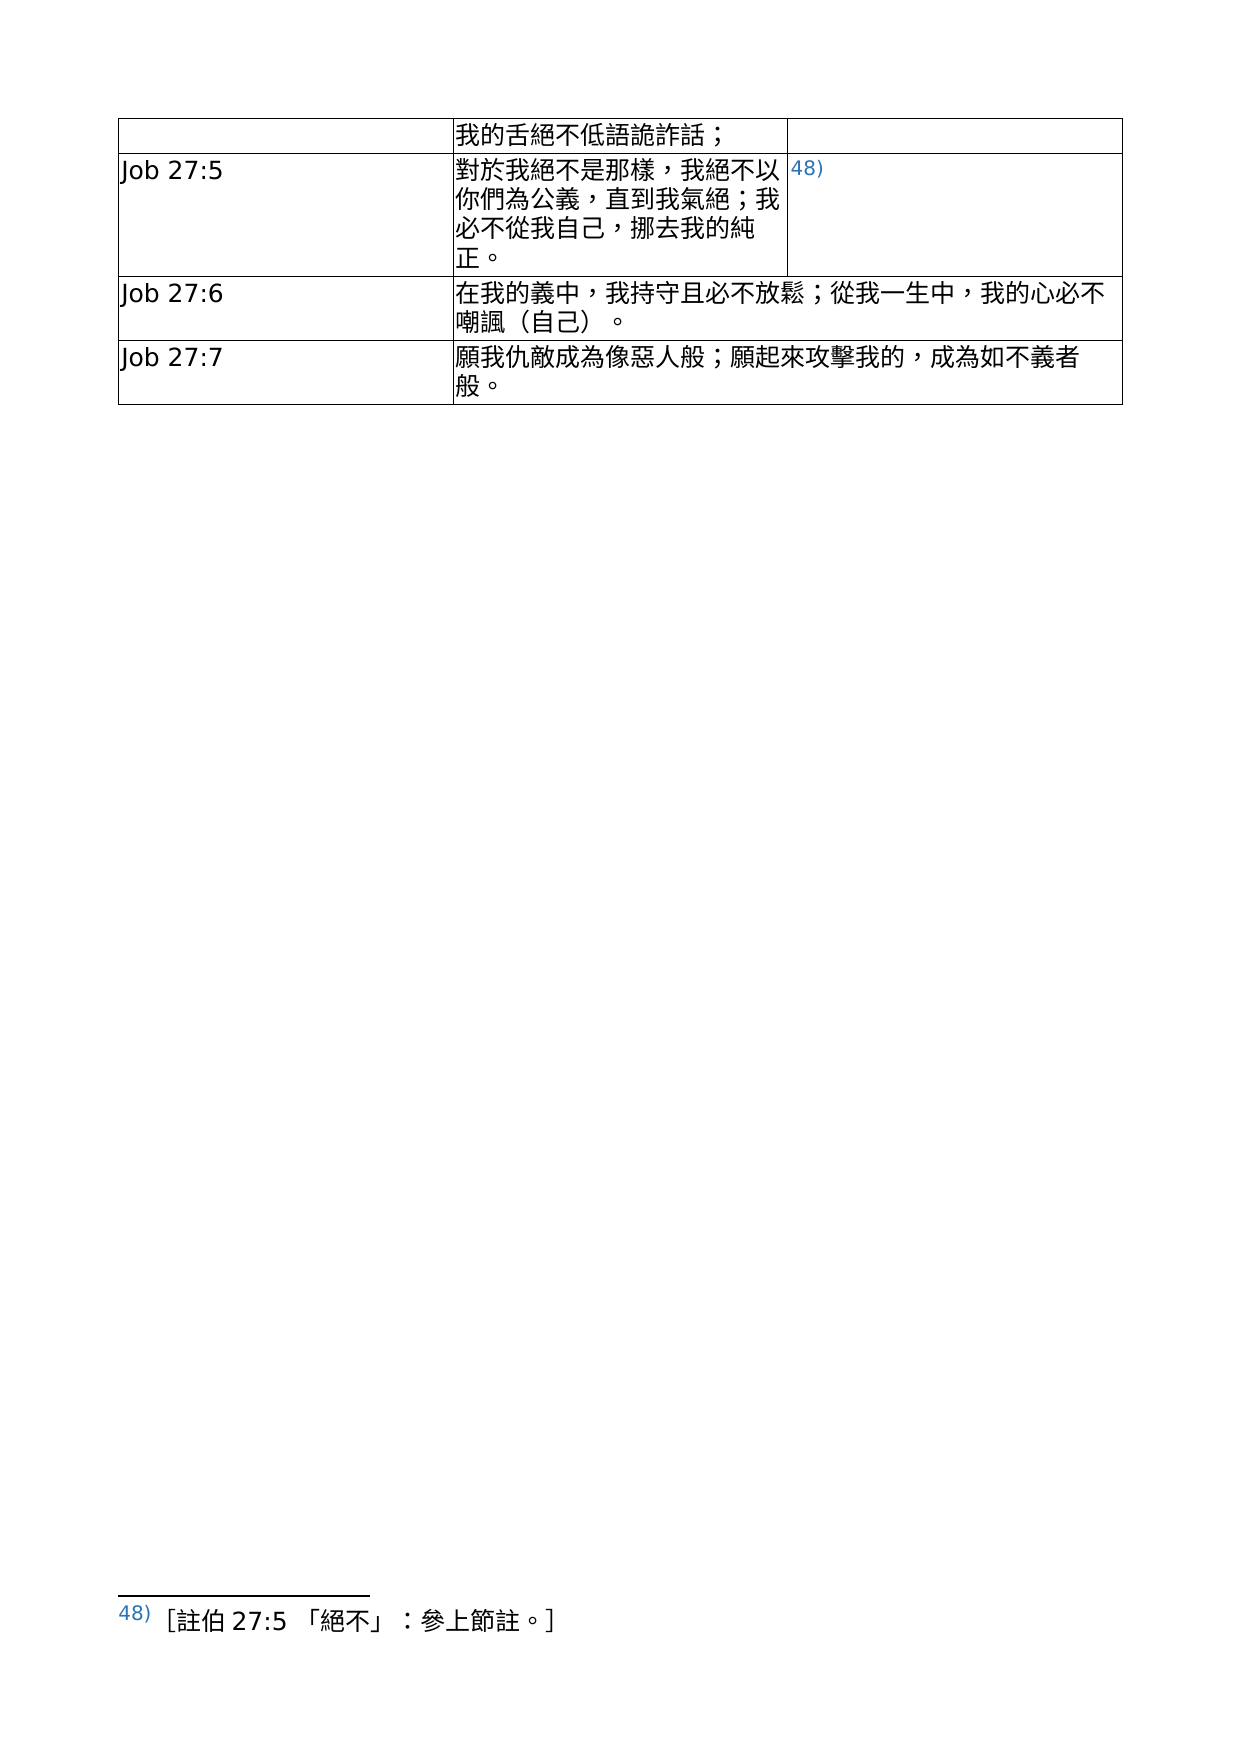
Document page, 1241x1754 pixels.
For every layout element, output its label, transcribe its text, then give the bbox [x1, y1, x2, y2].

table_cell 願我仇敵成為像惡人般；願起來攻擊我的，成為如不義者般。 [454, 341, 1122, 404]
table_cell Job 27:7 [119, 341, 453, 404]
table_cell [788, 119, 1122, 153]
table_cell [119, 119, 453, 153]
table_cell Job 27:6 [119, 277, 453, 340]
table_cell 對於我絕不是那樣，我絕不以你們為公義，直到我氣絕；我必不從我自己，挪去我的純正。 [454, 154, 787, 276]
table_cell 在我的義中，我持守且必不放鬆；從我一生中，我的心必不嘲諷（自己）。 [454, 277, 1122, 340]
table_cell 我的舌絕不低語詭詐話； [454, 119, 787, 153]
table_cell [788, 154, 1122, 276]
table_cell Job 27:5 [119, 154, 453, 276]
